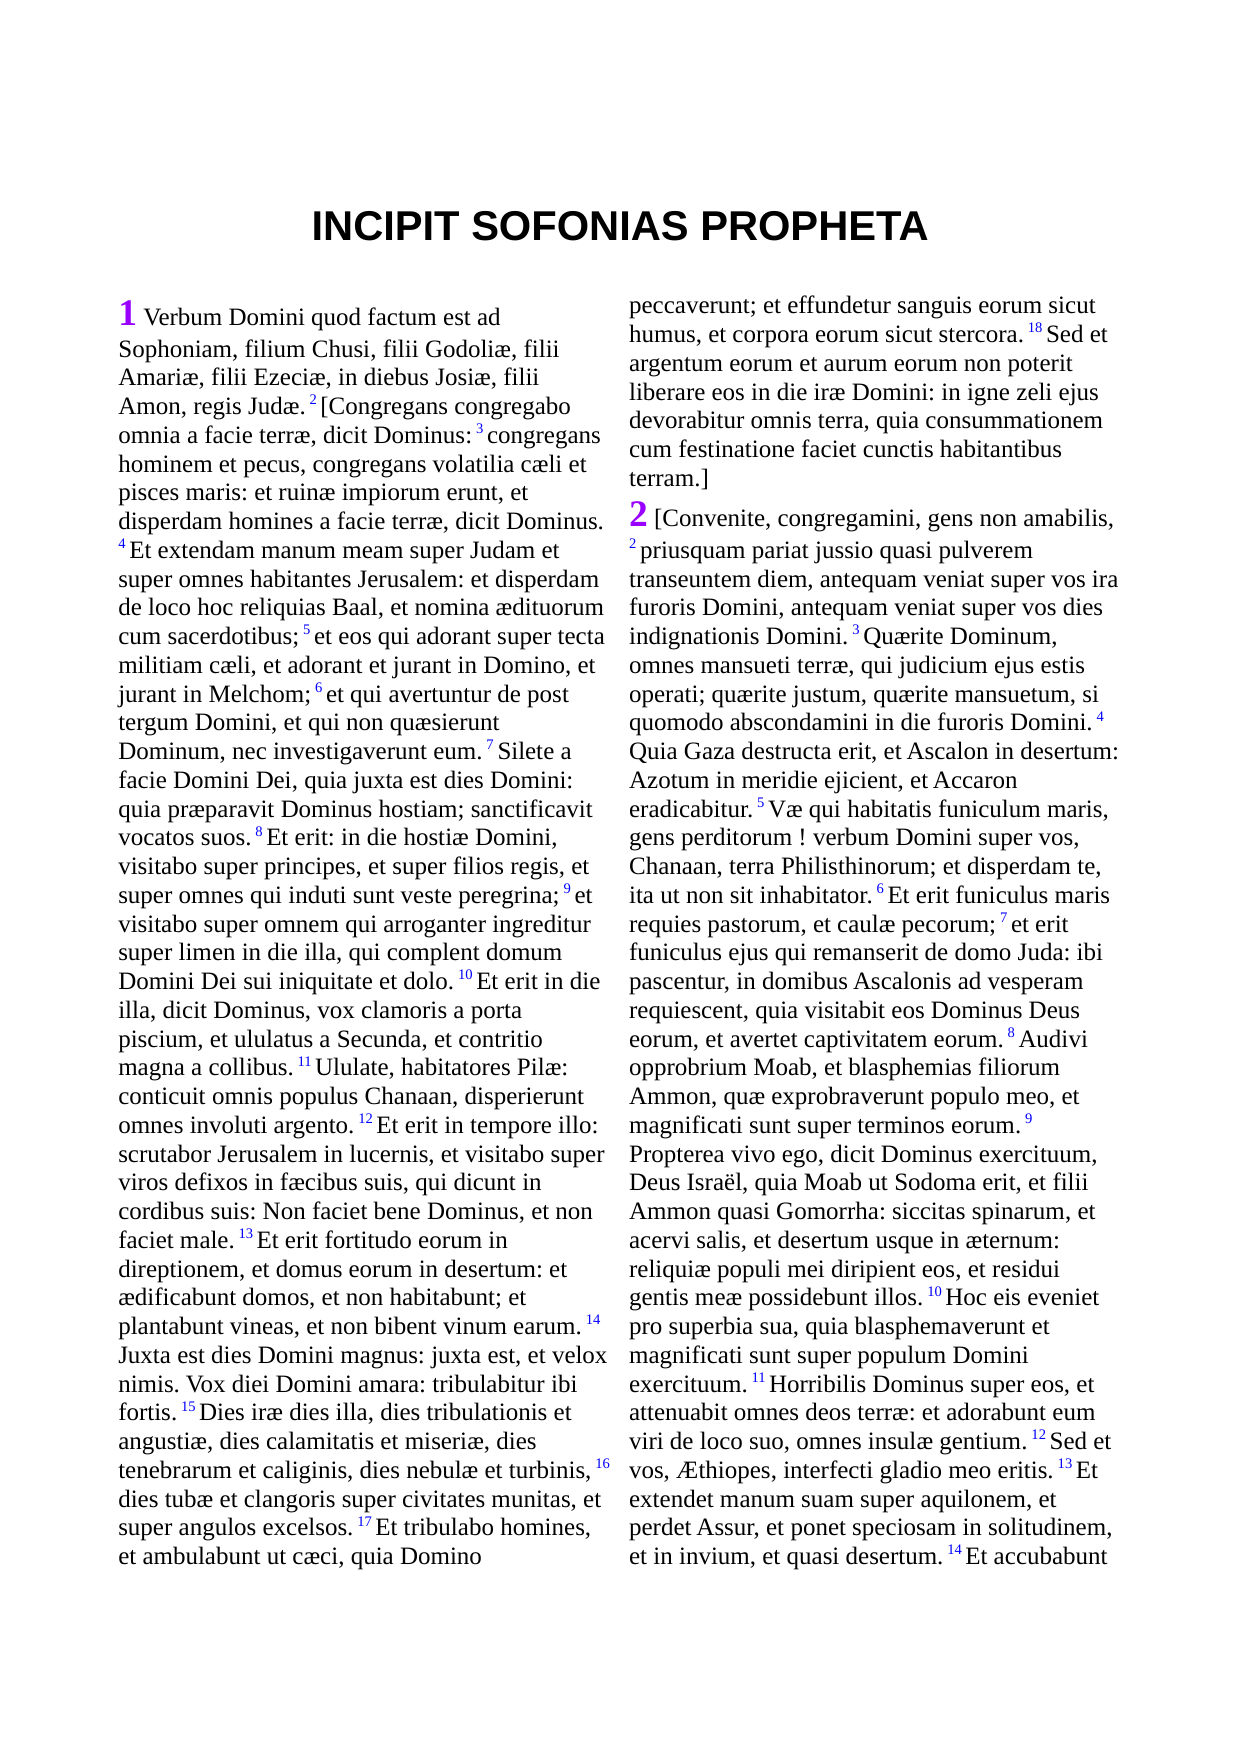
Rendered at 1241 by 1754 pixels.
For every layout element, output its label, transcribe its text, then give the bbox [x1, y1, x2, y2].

text peccaverunt; et effundetur sanguis eorum sicut humus, et corpora eorum sicut stercora. 18 Sed et argentum eorum et aurum eorum non poterit liberare eos in die iræ Domini: in igne zeli ejus devorabitur omnis terra, quia consummationem cum festinatione faciet cunctis habitantibus terram.] [629, 291, 1122, 492]
text 1 Verbum Domini quod factum est ad Sophoniam, filium Chusi, filii Godoliæ, filii Amariæ, filii Ezeciæ, in diebus Josiæ, filii Amon, regis Judæ. 2 [Congregans congregabo omnia a facie terræ, dicit Dominus: 3 congregans hominem et pecus, congregans volatilia cæli et pisces maris: et ruinæ impiorum erunt, et disperdam homines a facie terræ, dicit Dominus. 4 Et extendam manum meam super Judam et super omnes habitantes Jerusalem: et disperdam de loco hoc reliquias Baal, et nomina ædituorum cum sacerdotibus; 5 et eos qui adorant super tecta militiam cæli, et adorant et jurant in Domino, et jurant in Melchom; 6 et qui avertuntur de post tergum Domini, et qui non quæsierunt Dominum, nec investigaverunt eum. 7 Silete a facie Domini Dei, quia juxta est dies Domini: quia præparavit Dominus hostiam; sanctificavit vocatos suos. 8 Et erit: in die hostiæ Domini, visitabo super principes, et super filios regis, et super omnes qui induti sunt veste peregrina; 9 et visitabo super omnem qui arroganter ingreditur super limen in die illa, qui complent domum Domini Dei sui iniquitate et dolo. 10 Et erit in die illa, dicit Dominus, vox clamoris a porta piscium, et ululatus a Secunda, et contritio magna a collibus. 11 Ululate, habitatores Pilæ: conticuit omnis populus Chanaan, disperierunt omnes involuti argento. 12 Et erit in tempore illo: scrutabor Jerusalem in lucernis, et visitabo super viros defixos in fæcibus suis, qui dicunt in cordibus suis: Non faciet bene Dominus, et non faciet male. 13 Et erit fortitudo eorum in direptionem, et domus eorum in desertum: et ædificabunt domos, et non habitabunt; et plantabunt vineas, et non bibent vinum earum. 14 Juxta est dies Domini magnus: juxta est, et velox nimis. Vox diei Domini amara: tribulabitur ibi fortis. 15 Dies iræ dies illa, dies tribulationis et angustiæ, dies calamitatis et miseriæ, dies tenebrarum et caliginis, dies nebulæ et turbinis, 16 dies tubæ et clangoris super civitates munitas, et super angulos excelsos. 17 Et tribulabo homines, et ambulabunt ut cæci, quia Domino [118, 291, 611, 1570]
text 2 [Convenite, congregamini, gens non amabilis, 2 priusquam pariat jussio quasi pulverem transeuntem diem, antequam veniat super vos ira furoris Domini, antequam veniat super vos dies indignationis Domini. 3 Quærite Dominum, omnes mansueti terræ, qui judicium ejus estis operati; quærite justum, quærite mansuetum, si quomodo abscondamini in die furoris Domini. 4 Quia Gaza destructa erit, et Ascalon in desertum: Azotum in meridie ejicient, et Accaron eradicabitur. 5 Væ qui habitatis funiculum maris, gens perditorum ! verbum Domini super vos, Chanaan, terra Philisthinorum; et disperdam te, ita ut non sit inhabitator. 6 Et erit funiculus maris requies pastorum, et caulæ pecorum; 7 et erit funiculus ejus qui remanserit de domo Juda: ibi pascentur, in domibus Ascalonis ad vesperam requiescent, quia visitabit eos Dominus Deus eorum, et avertet captivitatem eorum. 8 Audivi opprobrium Moab, et blasphemias filiorum Ammon, quæ exprobraverunt populo meo, et magnificati sunt super terminos eorum. 9 Propterea vivo ego, dicit Dominus exercituum, Deus Israël, quia Moab ut Sodoma erit, et filii Ammon quasi Gomorrha: siccitas spinarum, et acervi salis, et desertum usque in æternum: reliquiæ populi mei diripient eos, et residui gentis meæ possidebunt illos. 10 Hoc eis eveniet pro superbia sua, quia blasphemaverunt et magnificati sunt super populum Domini exercituum. 11 Horribilis Dominus super eos, et attenuabit omnes deos terræ: et adorabunt eum viri de loco suo, omnes insulæ gentium. 12 Sed et vos, Æthiopes, interfecti gladio meo eritis. 13 Et extendet manum suam super aquilonem, et perdet Assur, et ponet speciosam in solitudinem, et in invium, et quasi desertum. 14 Et accubabunt [629, 492, 1122, 1570]
title INCIPIT SOFONIAS PROPHETA [118, 201, 1122, 249]
